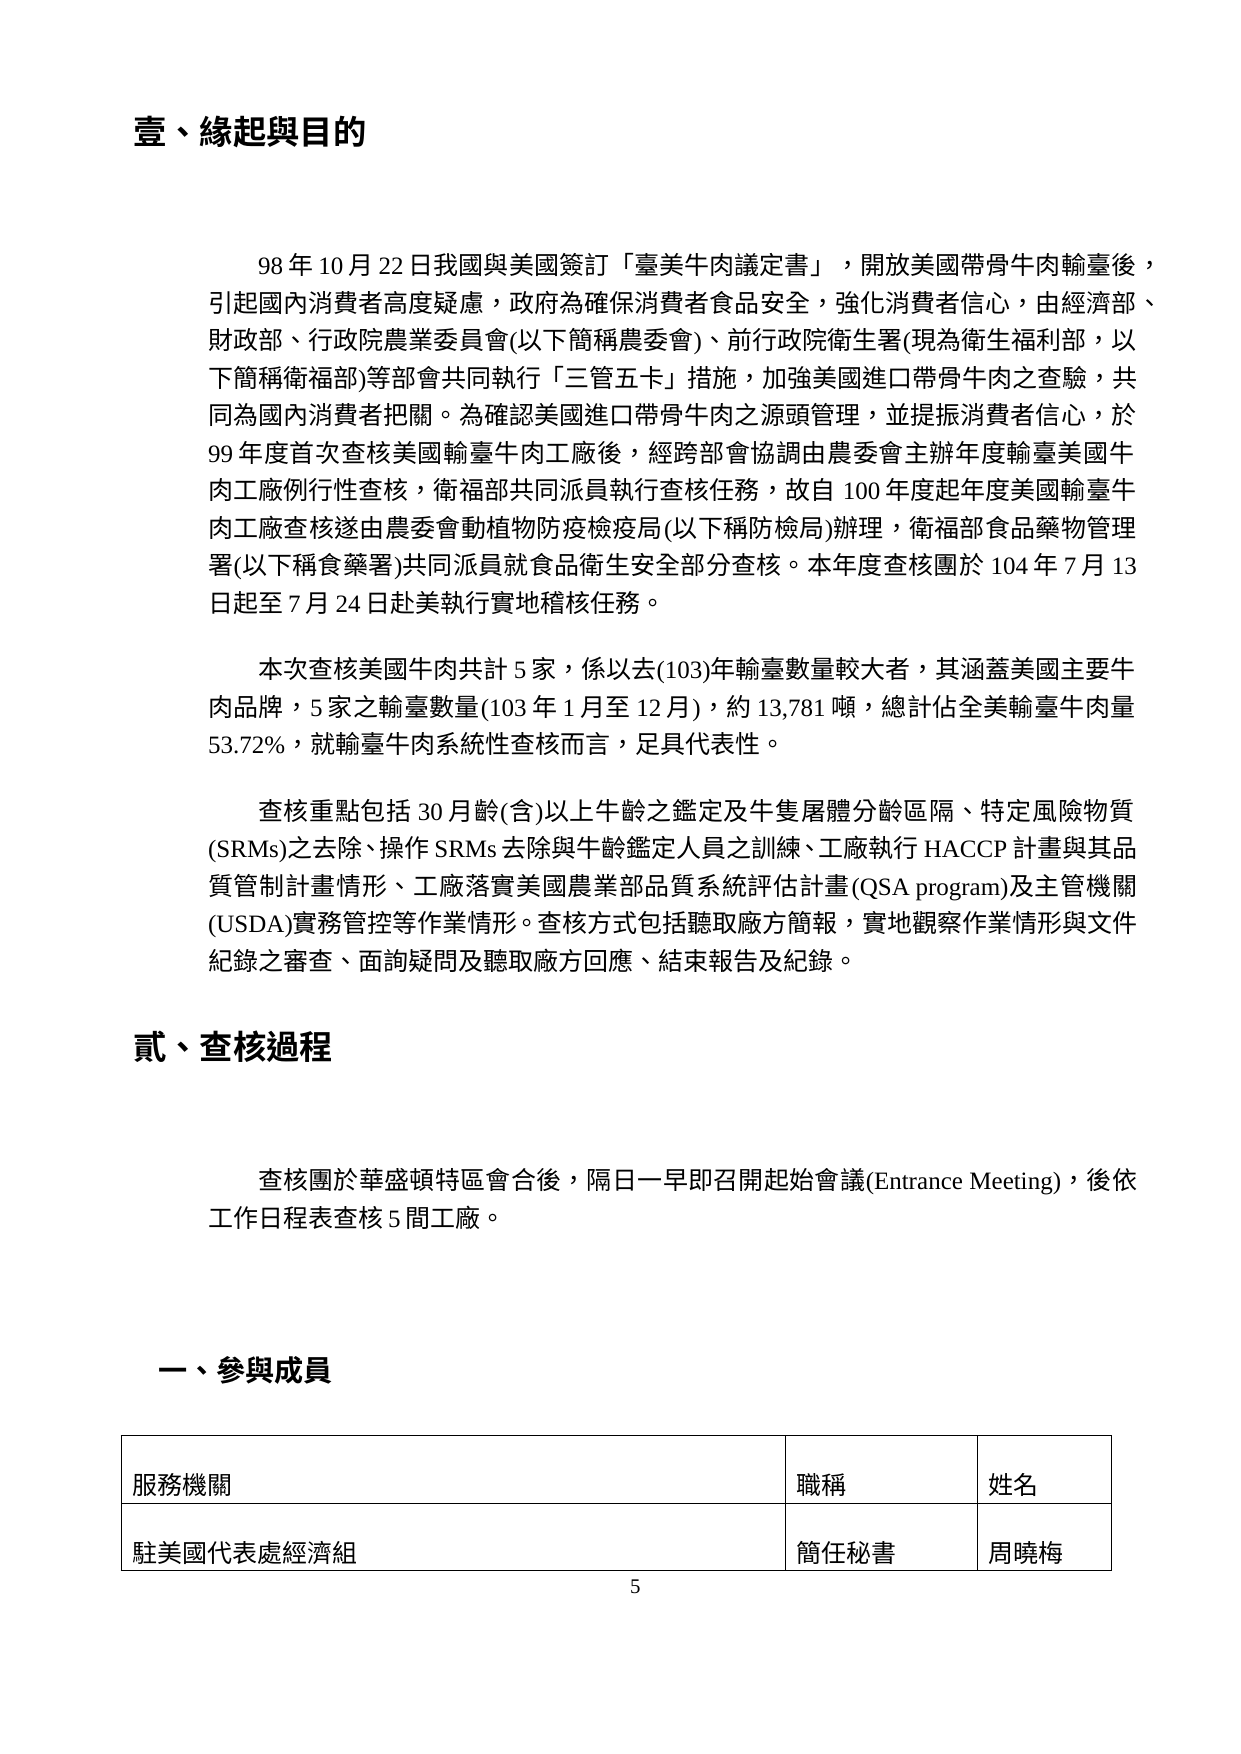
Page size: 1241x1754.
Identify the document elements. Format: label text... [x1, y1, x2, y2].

table_cell 周曉梅 [978, 1504, 1111, 1570]
text 本次查核美國牛肉共計5家，係以去(103)年輸臺數量較大者，其涵蓋美國主要牛肉品牌，5家之輸臺數量(103年1月至12月)，約13,781噸，總計佔全美輸臺牛肉量53.72%，就輸臺牛肉系統性查核而言，足具代表性。 [208, 649, 1137, 762]
text 查核團於華盛頓特區會合後，隔日一早即召開起始會議(Entrance Meeting)，後依工作日程表查核5間工廠。 [208, 1160, 1137, 1235]
table_header 職稱 [786, 1436, 977, 1503]
text 查核重點包括30月齡(含)以上牛齡之鑑定及牛隻屠體分齡區隔、特定風險物質(SRMs)之去除、操作SRMs去除與牛齡鑑定人員之訓練、工廠執行HACCP計畫與其品質管制計畫情形、工廠落實美國農業部品質系統評估計畫(QSA program)及主管機關(USDA)實務管控等作業情形。查核方式包括聽取廠方簡報，實地觀察作業情形與文件紀錄之審查、面詢疑問及聽取廠方回應、結束報告及紀錄。 [208, 791, 1137, 978]
table_header 服務機關 [122, 1436, 785, 1503]
table_header 姓名 [978, 1436, 1111, 1503]
subtitle 貳、查核過程 [133, 1007, 1137, 1082]
subtitle 一、參與成員 [158, 1331, 1137, 1406]
table_cell 駐美國代表處經濟組 [122, 1504, 785, 1570]
subtitle 壹、緣起與目的 [133, 93, 1137, 168]
text 98年10月22日我國與美國簽訂「臺美牛肉議定書」，開放美國帶骨牛肉輸臺後，引起國內消費者高度疑慮，政府為確保消費者食品安全，強化消費者信心，由經濟部、財政部、行政院農業委員會(以下簡稱農委會)、前行政院衛生署(現為衛生福利部，以下簡稱衛福部)等部會共同執行「三管五卡」措施，加強美國進口帶骨牛肉之查驗，共同為國內消費者把關。為確認美國進口帶骨牛肉之源頭管理，並提振消費者信心，於99年度首次查核美國輸臺牛肉工廠後，經跨部會協調由農委會主辦年度輸臺美國牛肉工廠例行性查核，衛福部共同派員執行查核任務，故自100年度起年度美國輸臺牛肉工廠查核遂由農委會動植物防疫檢疫局(以下稱防檢局)辦理，衛福部食品藥物管理署(以下稱食藥署)共同派員就食品衛生安全部分查核。本年度查核團於104年7月13日起至7月24日赴美執行實地稽核任務。 [208, 245, 1137, 620]
table_cell 簡任秘書 [786, 1504, 977, 1570]
